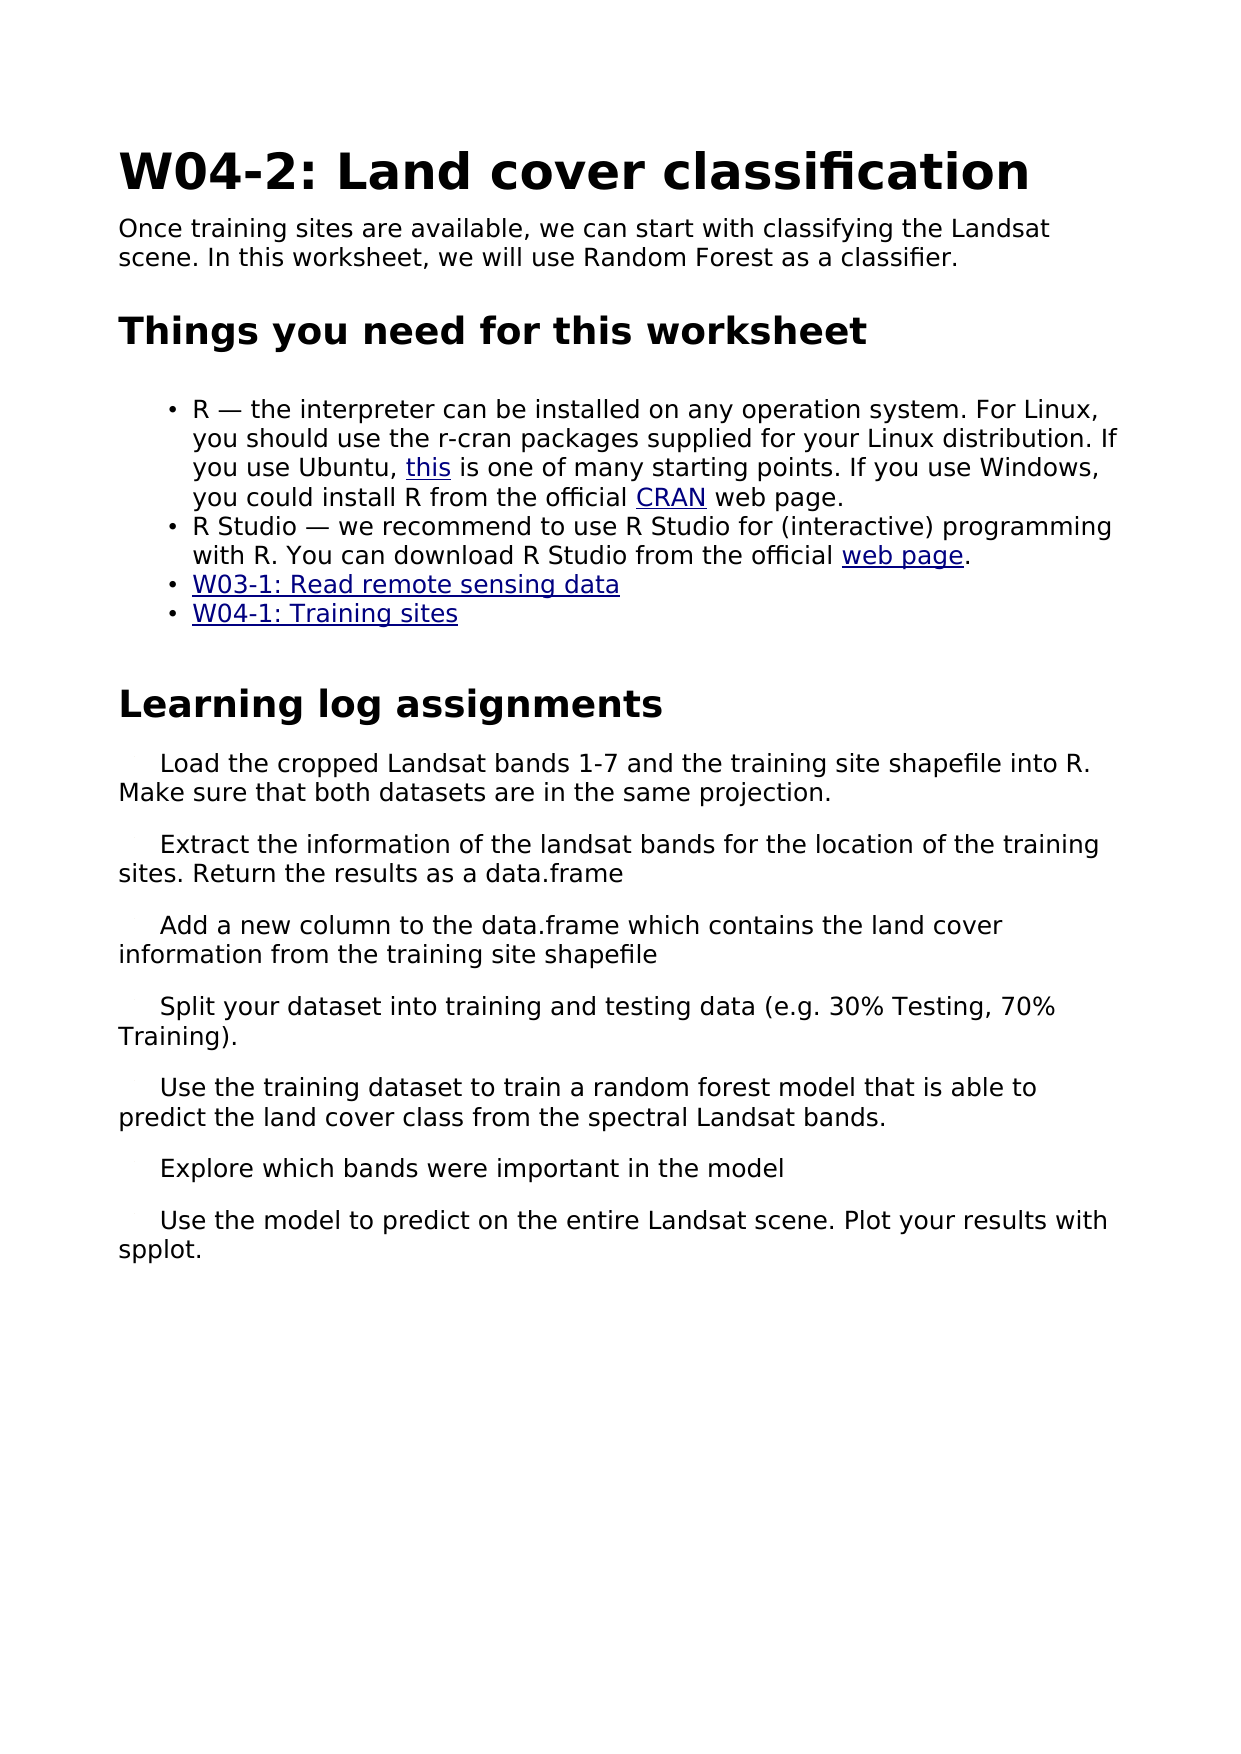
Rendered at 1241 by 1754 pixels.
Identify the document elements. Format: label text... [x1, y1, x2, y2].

text Use the training dataset to train a random forest model that is able to predict the land cover class from the spectral Landsat bands. [118, 1063, 1122, 1132]
list W04-1: Training sites [177, 599, 1122, 629]
list W03-1: Read remote sensing data [177, 570, 1122, 599]
list R Studio — we recommend to use R Studio for (interactive) programming with R. You can download R Studio from the official web page. [177, 512, 1122, 570]
text Once training sites are available, we can start with classifying the Landsat scene. In this worksheet, we will use Random Forest as a classifier. [118, 214, 1122, 272]
list R — the interpreter can be installed on any operation system. For Linux, you should use the r-cran packages supplied for your Linux distribution. If you use Ubuntu, this is one of many starting points. If you use Windows, you could install R from the official CRAN web page. [177, 395, 1122, 512]
text Explore which bands were important in the model [118, 1144, 1122, 1184]
text Add a new column to the data.frame which contains the land cover information from the training site shapefile [118, 901, 1122, 970]
text Split your dataset into training and testing data (e.g. 30% Testing, 70% Training). [118, 982, 1122, 1051]
subtitle W04-2: Land cover classification [118, 143, 1122, 201]
text Extract the information of the landsat bands for the location of the training sites. Return the results as a data.frame [118, 820, 1122, 889]
text Load the cropped Landsat bands 1-7 and the training site shapefile into R. Make sure that both datasets are in the same projection. [118, 739, 1122, 808]
subtitle Learning log assignments [118, 683, 1122, 727]
subtitle Things you need for this worksheet [118, 310, 1122, 353]
text Use the model to predict on the entire Landsat scene. Plot your results with spplot. [118, 1196, 1122, 1265]
